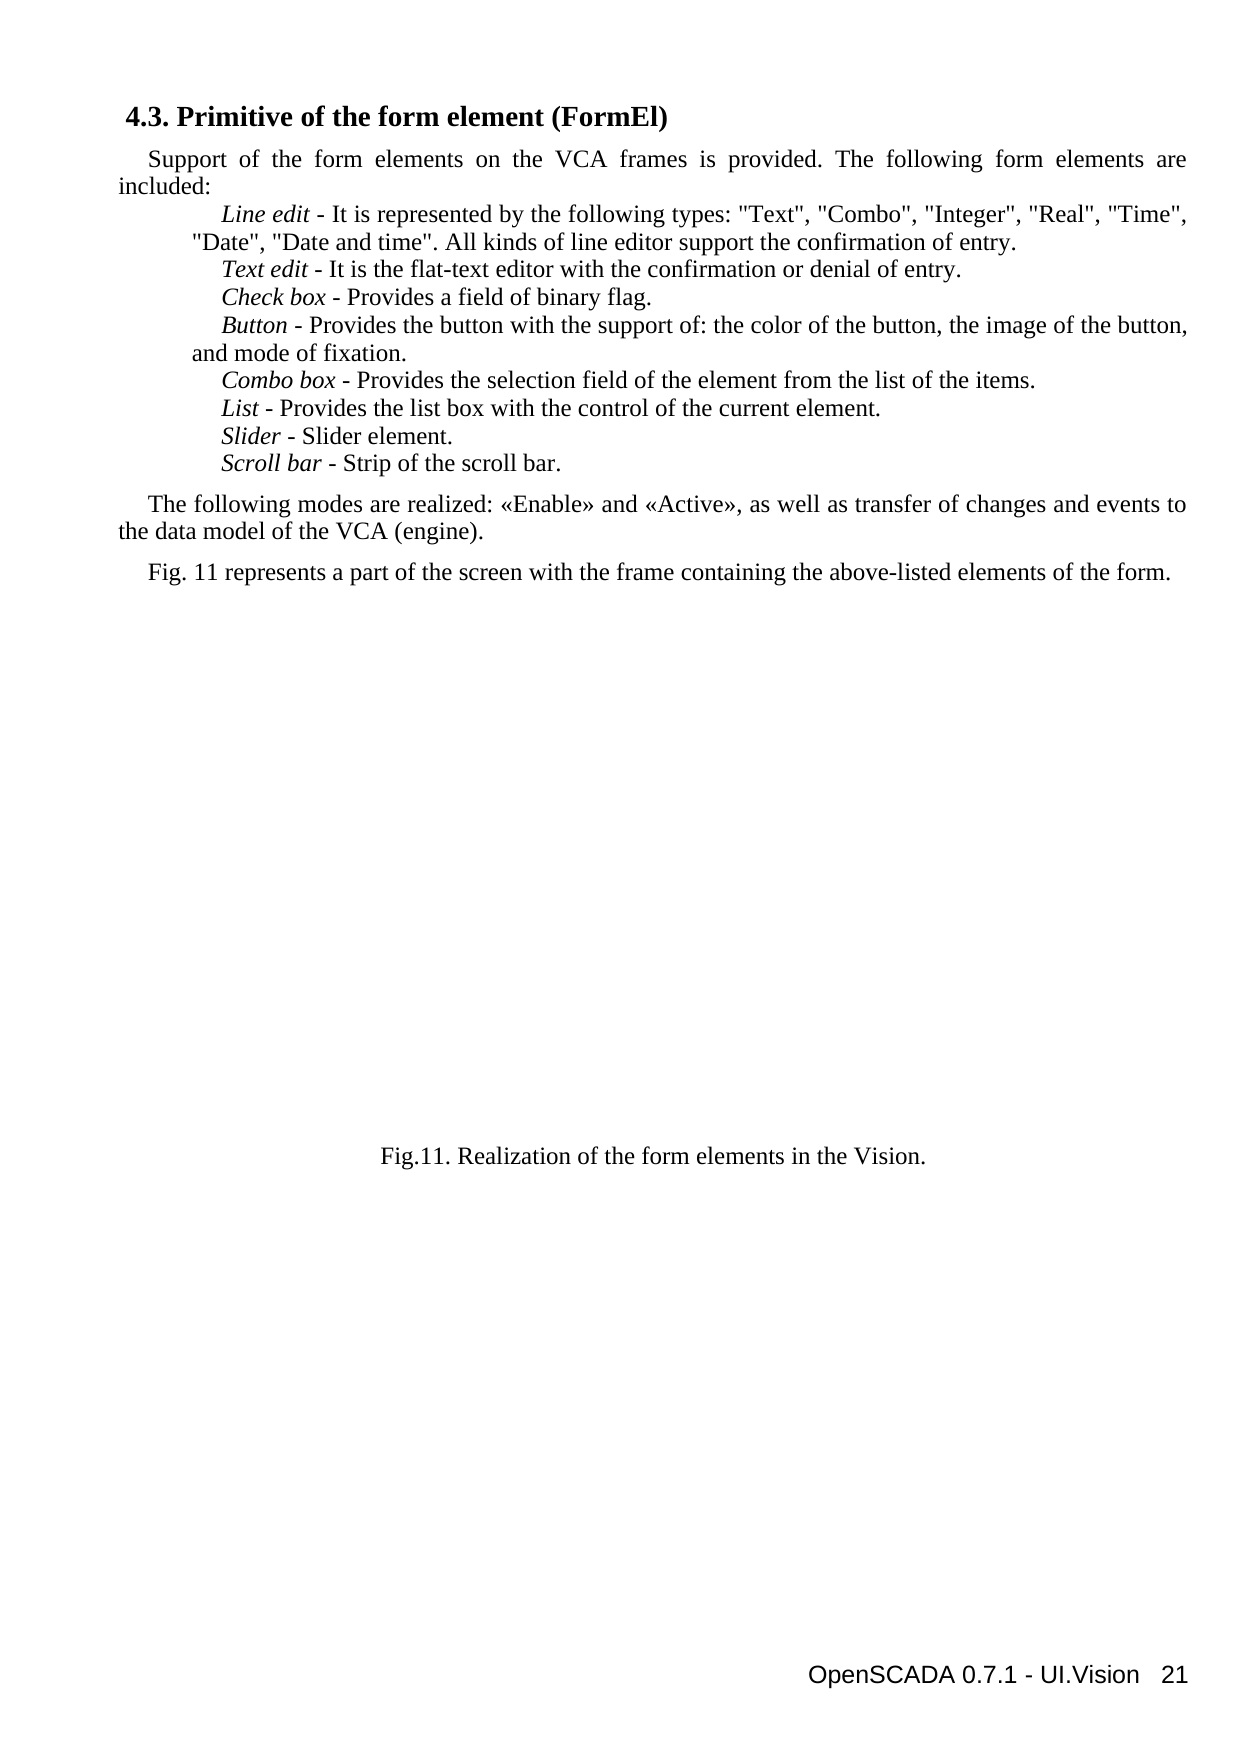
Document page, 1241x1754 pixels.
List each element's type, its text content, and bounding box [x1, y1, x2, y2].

text Text edit - It is the flat-text editor with the confirmation or denial of entry. [192, 256, 1188, 283]
text The following modes are realized: «Enable» and «Active», as well as transfer of changes and events to the data model of the VCA (engine). [118, 490, 1188, 545]
subtitle 4.3. Primitive of the form element (FormEl) [118, 100, 1188, 132]
text Fig. 11 represents a part of the screen with the frame containing the above-listed elements of the form. [118, 558, 1188, 585]
text Scroll bar - Strip of the scroll bar. [192, 449, 1188, 477]
text List - Provides the list box with the control of the current element. [192, 394, 1188, 422]
text Slider - Slider element. [192, 422, 1188, 449]
text Line edit - It is represented by the following types: "Text", "Combo", "Integer", "Real", "Time", "Date", "Date and time". All kinds of line editor support the confirmation of entry. [192, 200, 1188, 256]
text Button - Provides the button with the support of: the color of the button, the image of the button, and mode of fixation. [192, 311, 1188, 366]
text Support of the form elements on the VCA frames is provided. The following form elements are included: [118, 145, 1188, 200]
text Fig.11. Realization of the form elements in the Vision. [118, 598, 1188, 1170]
text Check box - Provides a field of binary flag. [192, 283, 1188, 311]
text Combo box - Provides the selection field of the element from the list of the items. [192, 366, 1188, 394]
